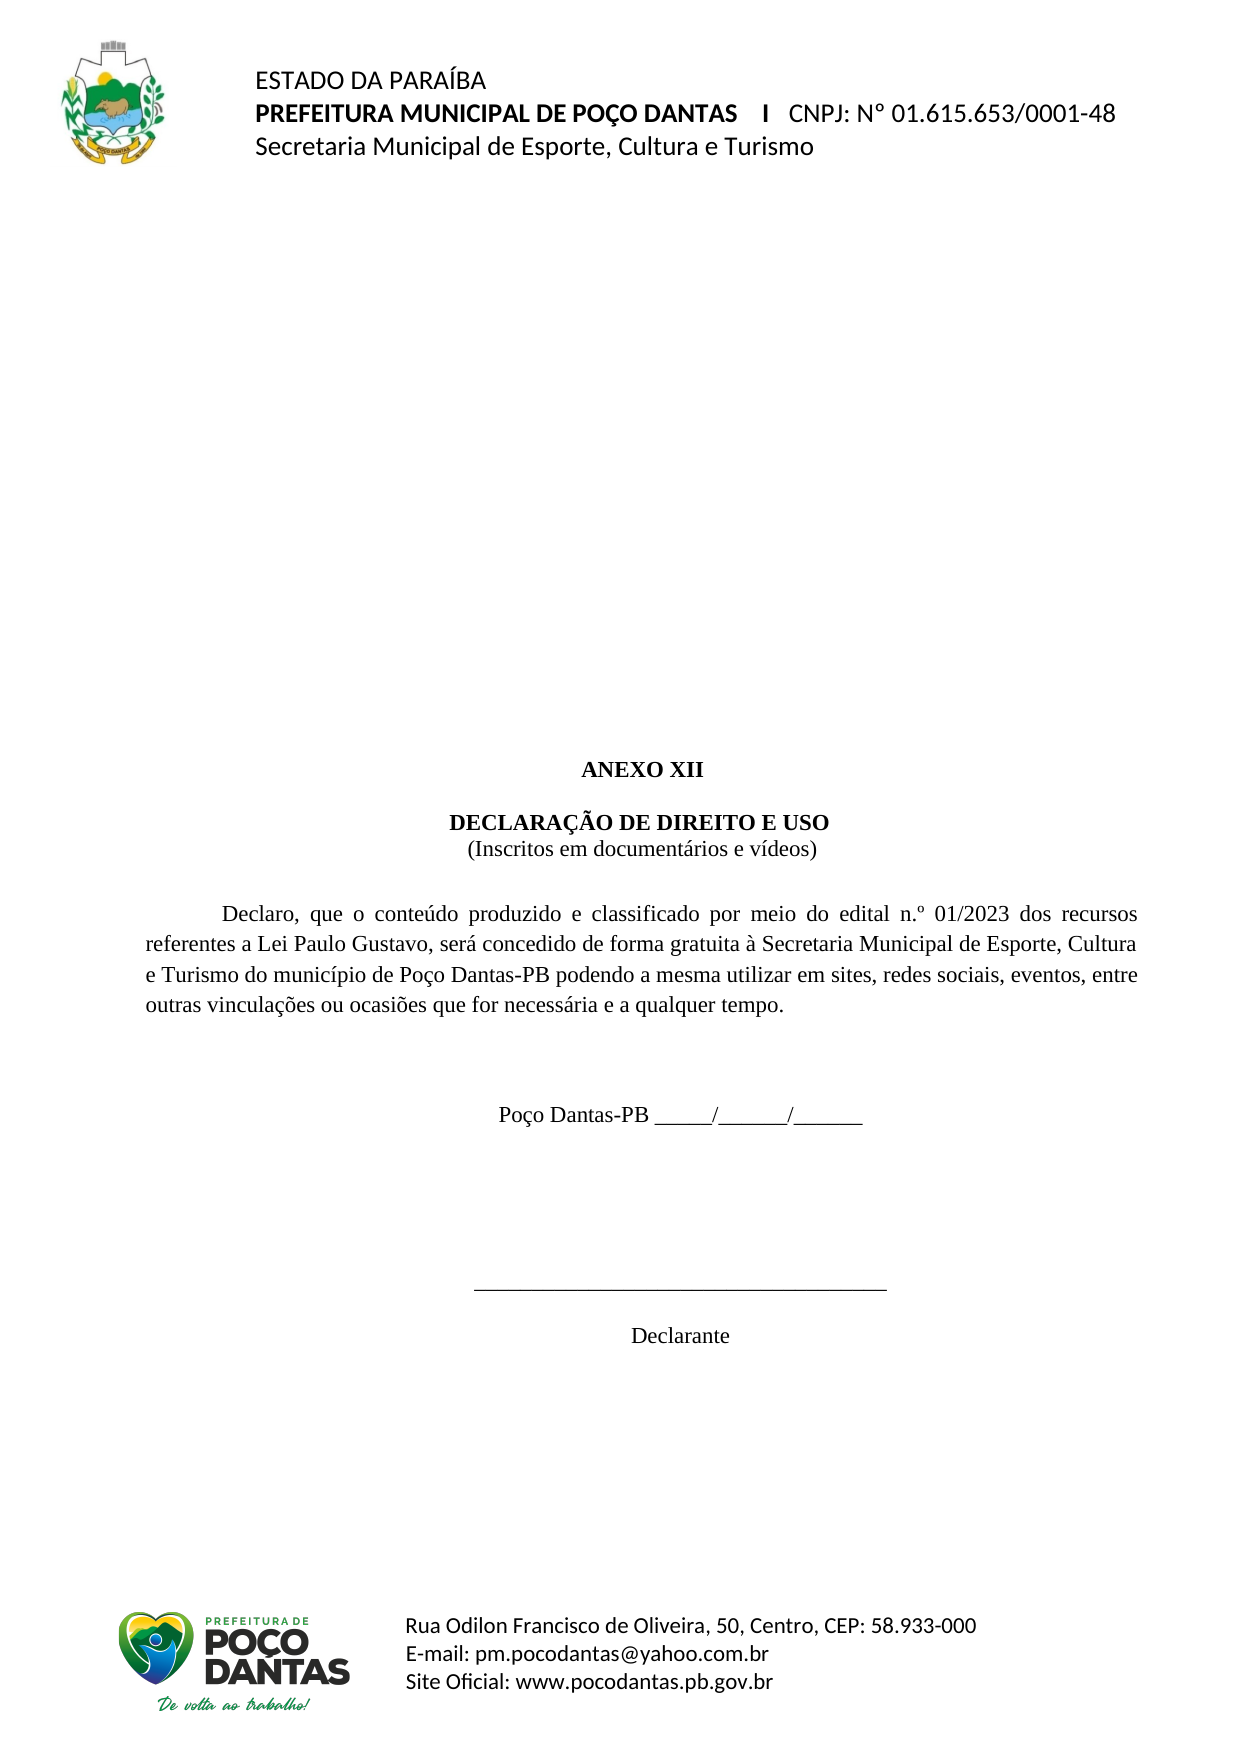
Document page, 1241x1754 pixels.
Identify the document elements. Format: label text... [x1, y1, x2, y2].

text Declarante [145, 1322, 1139, 1348]
text ANEXO XII [133, 756, 1152, 782]
text ____________________________________ [145, 1267, 1139, 1293]
text (Inscritos em documentários e vídeos) [133, 835, 1152, 861]
text Declaro, que o conteúdo produzido e classificado por meio do edital n.º 01/2023 dos recursos referentes a Lei Paulo Gustavo, será concedido de forma gratuita à Secretaria Municipal de Esporte, Cultura e Turismo do município de Poço Dantas-PB podendo a mesma utilizar em sites, redes sociais, eventos, entre outras vinculações ou ocasiões que for necessária e a qualquer tempo. [145, 900, 1139, 1017]
text Poço Dantas-PB _____/______/______ [145, 1101, 1139, 1128]
text DECLARAÇÃO DE DIREITO E USO [133, 809, 1152, 835]
